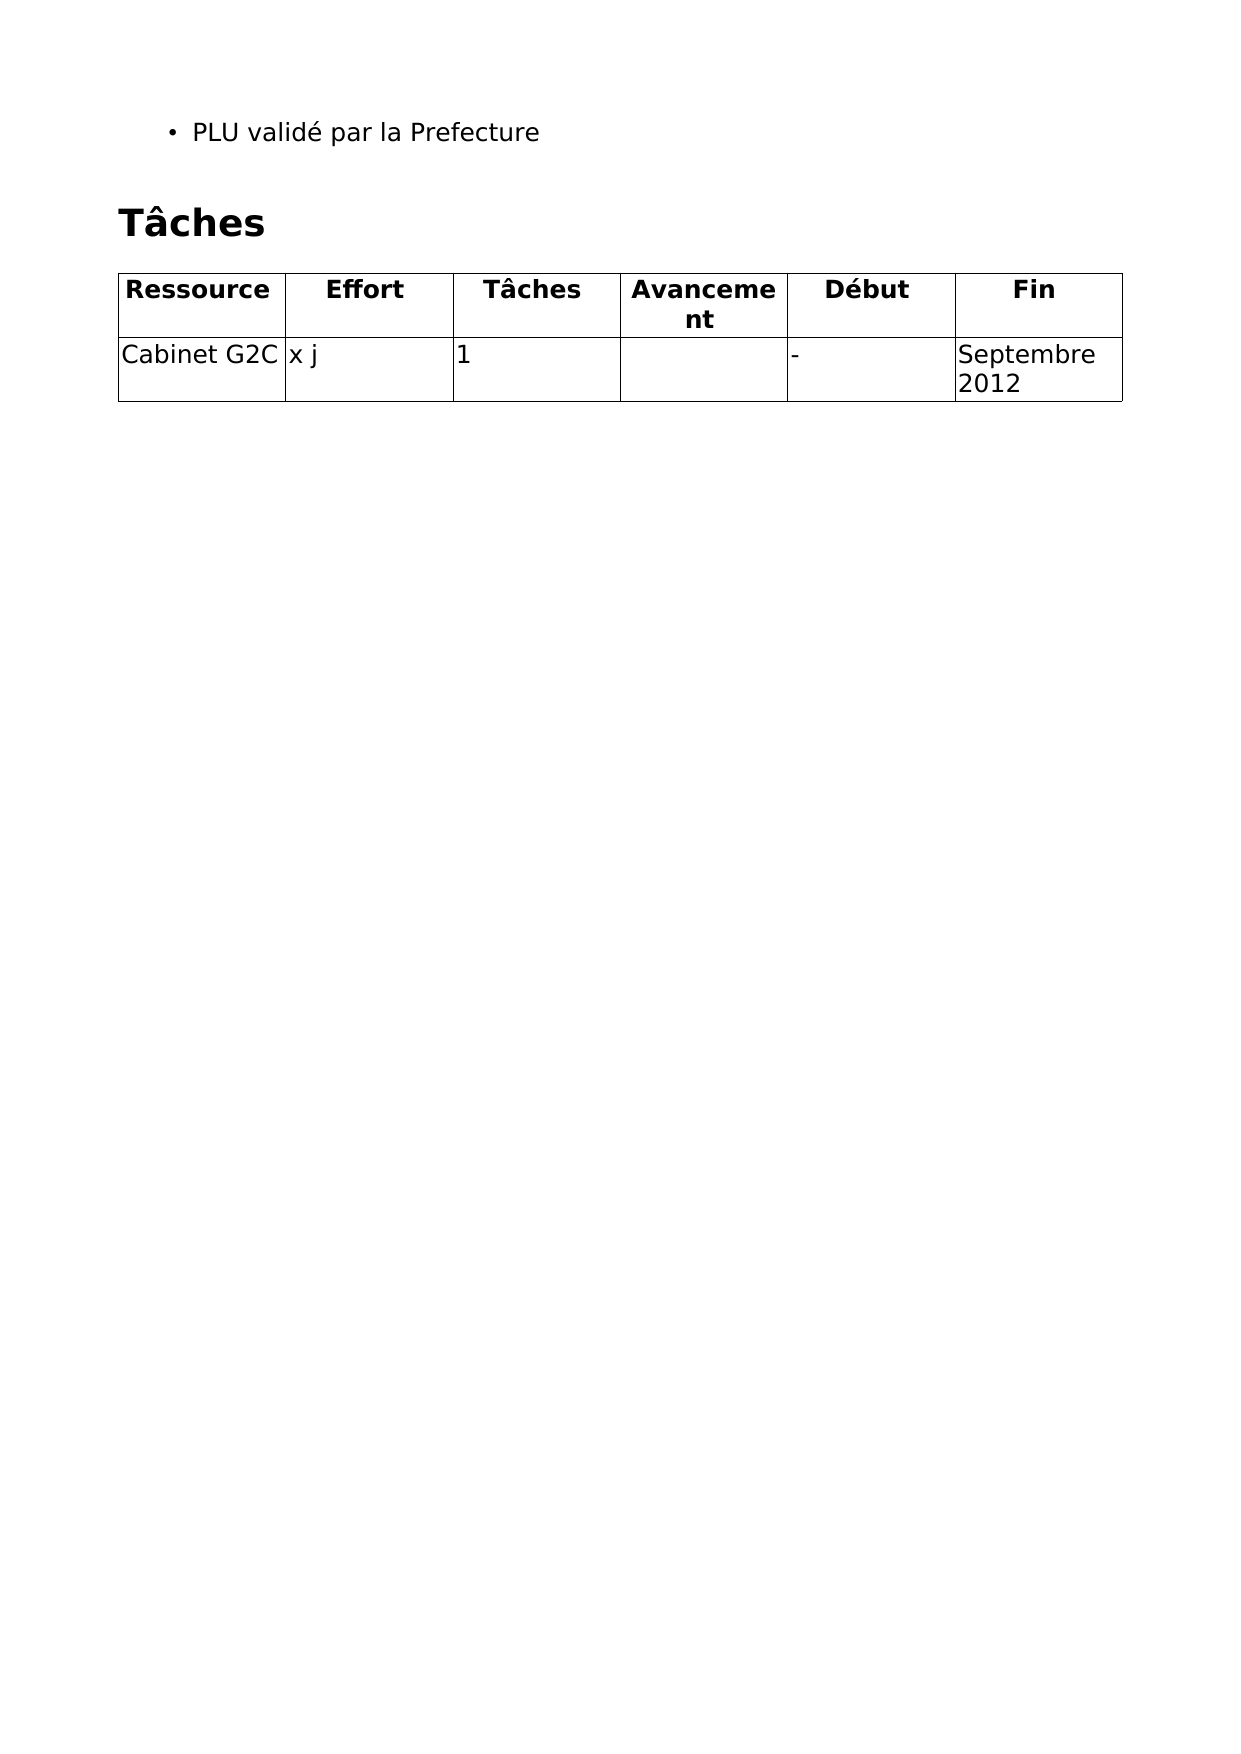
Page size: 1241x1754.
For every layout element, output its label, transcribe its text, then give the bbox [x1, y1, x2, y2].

table_header Ressource [119, 274, 285, 337]
subtitle Tâches [118, 202, 1122, 245]
table_cell Cabinet G2C [119, 338, 285, 401]
table_header Début [788, 274, 955, 337]
table_header Fin [956, 274, 1122, 337]
list PLU validé par la Prefecture [177, 118, 1122, 147]
table_cell [621, 338, 787, 401]
table_header Avancement [621, 274, 787, 337]
table_cell x j [286, 338, 453, 401]
table_cell - [788, 338, 955, 401]
table_cell Septembre 2012 [956, 338, 1122, 401]
table_cell 1 [454, 338, 620, 401]
table_header Effort [286, 274, 453, 337]
table_header Tâches [454, 274, 620, 337]
